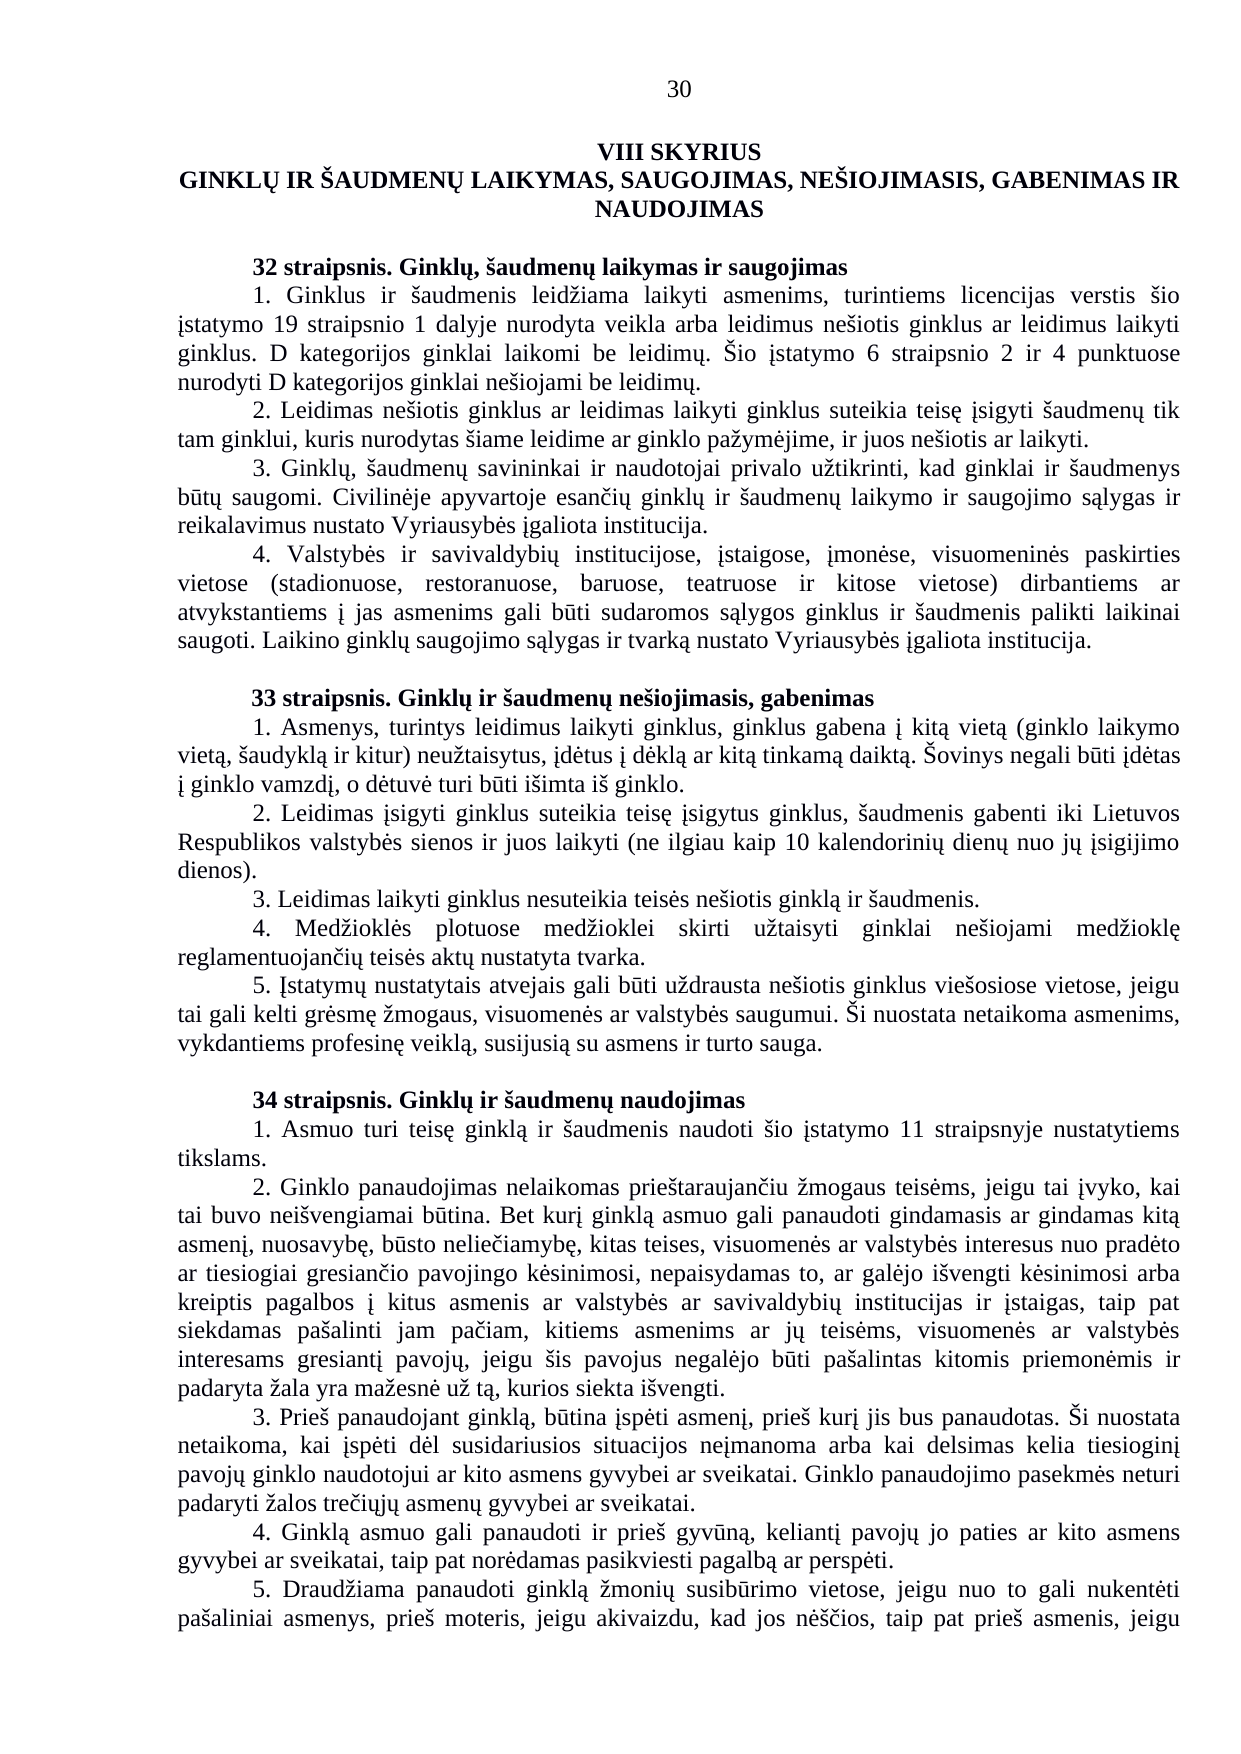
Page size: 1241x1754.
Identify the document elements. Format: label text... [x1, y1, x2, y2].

text 1. Asmuo turi teisę ginklą ir šaudmenis naudoti šio įstatymo 11 straipsnyje nustatytiems tikslams. [177, 1114, 1181, 1172]
text 3. Prieš panaudojant ginklą, būtina įspėti asmenį, prieš kurį jis bus panaudotas. Ši nuostata netaikoma, kai įspėti dėl susidariusios situacijos neįmanoma arba kai delsimas kelia tiesioginį pavojų ginklo naudotojui ar kito asmens gyvybei ar sveikatai. Ginklo panaudojimo pasekmės neturi padaryti žalos trečiųjų asmenų gyvybei ar sveikatai. [177, 1402, 1181, 1517]
text 3. Ginklų, šaudmenų savininkai ir naudotojai privalo užtikrinti, kad ginklai ir šaudmenys būtų saugomi. Civilinėje apyvartoje esančių ginklų ir šaudmenų laikymo ir saugojimo sąlygas ir reikalavimus nustato Vyriausybės įgaliota institucija. [177, 453, 1181, 539]
text GINKLŲ IR ŠAUDMENŲ laikymas, saugojimas, nešiojimasis, GABENIMAS ir naudojimas [177, 165, 1181, 223]
text VIII SKYRIUS [177, 137, 1181, 165]
text 4. Valstybės ir savivaldybių institucijose, įstaigose, įmonėse, visuomeninės paskirties vietose (stadionuose, restoranuose, baruose, teatruose ir kitose vietose) dirbantiems ar atvykstantiems į jas asmenims gali būti sudaromos sąlygos ginklus ir šaudmenis palikti laikinai saugoti. Laikino ginklų saugojimo sąlygas ir tvarką nustato Vyriausybės įgaliota institucija. [177, 539, 1181, 654]
text 5. Įstatymų nustatytais atvejais gali būti uždrausta nešiotis ginklus viešosiose vietose, jeigu tai gali kelti grėsmę žmogaus, visuomenės ar valstybės saugumui. Ši nuostata netaikoma asmenims, vykdantiems profesinę veiklą, susijusią su asmens ir turto sauga. [177, 970, 1181, 1057]
text 2. Ginklo panaudojimas nelaikomas prieštaraujančiu žmogaus teisėms, jeigu tai įvyko, kai tai buvo neišvengiamai būtina. Bet kurį ginklą asmuo gali panaudoti gindamasis ar gindamas kitą asmenį, nuosavybę, būsto neliečiamybę, kitas teises, visuomenės ar valstybės interesus nuo pradėto ar tiesiogiai gresiančio pavojingo kėsinimosi, nepaisydamas to, ar galėjo išvengti kėsinimosi arba kreiptis pagalbos į kitus asmenis ar valstybės ar savivaldybių institucijas ir įstaigas, taip pat siekdamas pašalinti jam pačiam, kitiems asmenims ar jų teisėms, visuomenės ar valstybės interesams gresiantį pavojų, jeigu šis pavojus negalėjo būti pašalintas kitomis priemonėmis ir padaryta žala yra mažesnė už tą, kurios siekta išvengti. [177, 1172, 1181, 1402]
text 2. Leidimas įsigyti ginklus suteikia teisę įsigytus ginklus, šaudmenis gabenti iki Lietuvos Respublikos valstybės sienos ir juos laikyti (ne ilgiau kaip 10 kalendorinių dienų nuo jų įsigijimo dienos). [177, 798, 1181, 884]
text 32 straipsnis. Ginklų, šaudmenų laikymas ir saugojimas [177, 252, 1181, 280]
text 3. Leidimas laikyti ginklus nesuteikia teisės nešiotis ginklą ir šaudmenis. [177, 884, 1181, 913]
text 5. Draudžiama panaudoti ginklą žmonių susibūrimo vietose, jeigu nuo to gali nukentėti pašaliniai asmenys, prieš moteris, jeigu akivaizdu, kad jos nėščios, taip pat prieš asmenis, jeigu [177, 1574, 1181, 1632]
text 2. Leidimas nešiotis ginklus ar leidimas laikyti ginklus suteikia teisę įsigyti šaudmenų tik tam ginklui, kuris nurodytas šiame leidime ar ginklo pažymėjime, ir juos nešiotis ar laikyti. [177, 395, 1181, 453]
text 34 straipsnis. Ginklų ir šaudmenų naudojimas [177, 1085, 1181, 1114]
text 1. Ginklus ir šaudmenis leidžiama laikyti asmenims, turintiems licencijas verstis šio įstatymo 19 straipsnio 1 dalyje nurodyta veikla arba leidimus nešiotis ginklus ar leidimus laikyti ginklus. D kategorijos ginklai laikomi be leidimų. Šio įstatymo 6 straipsnio 2 ir 4 punktuose nurodyti D kategorijos ginklai nešiojami be leidimų. [177, 280, 1181, 395]
text 33 straipsnis. Ginklų ir šaudmenų nešiojimasis, gabenimas [251, 683, 1181, 712]
text 1. Asmenys, turintys leidimus laikyti ginklus, ginklus gabena į kitą vietą (ginklo laikymo vietą, šaudyklą ir kitur) neužtaisytus, įdėtus į dėklą ar kitą tinkamą daiktą. Šovinys negali būti įdėtas į ginklo vamzdį, o dėtuvė turi būti išimta iš ginklo. [177, 712, 1181, 798]
text 4. Medžioklės plotuose medžioklei skirti užtaisyti ginklai nešiojami medžioklę reglamentuojančių teisės aktų nustatyta tvarka. [177, 913, 1181, 970]
text 4. Ginklą asmuo gali panaudoti ir prieš gyvūną, keliantį pavojų jo paties ar kito asmens gyvybei ar sveikatai, taip pat norėdamas pasikviesti pagalbą ar perspėti. [177, 1517, 1181, 1574]
